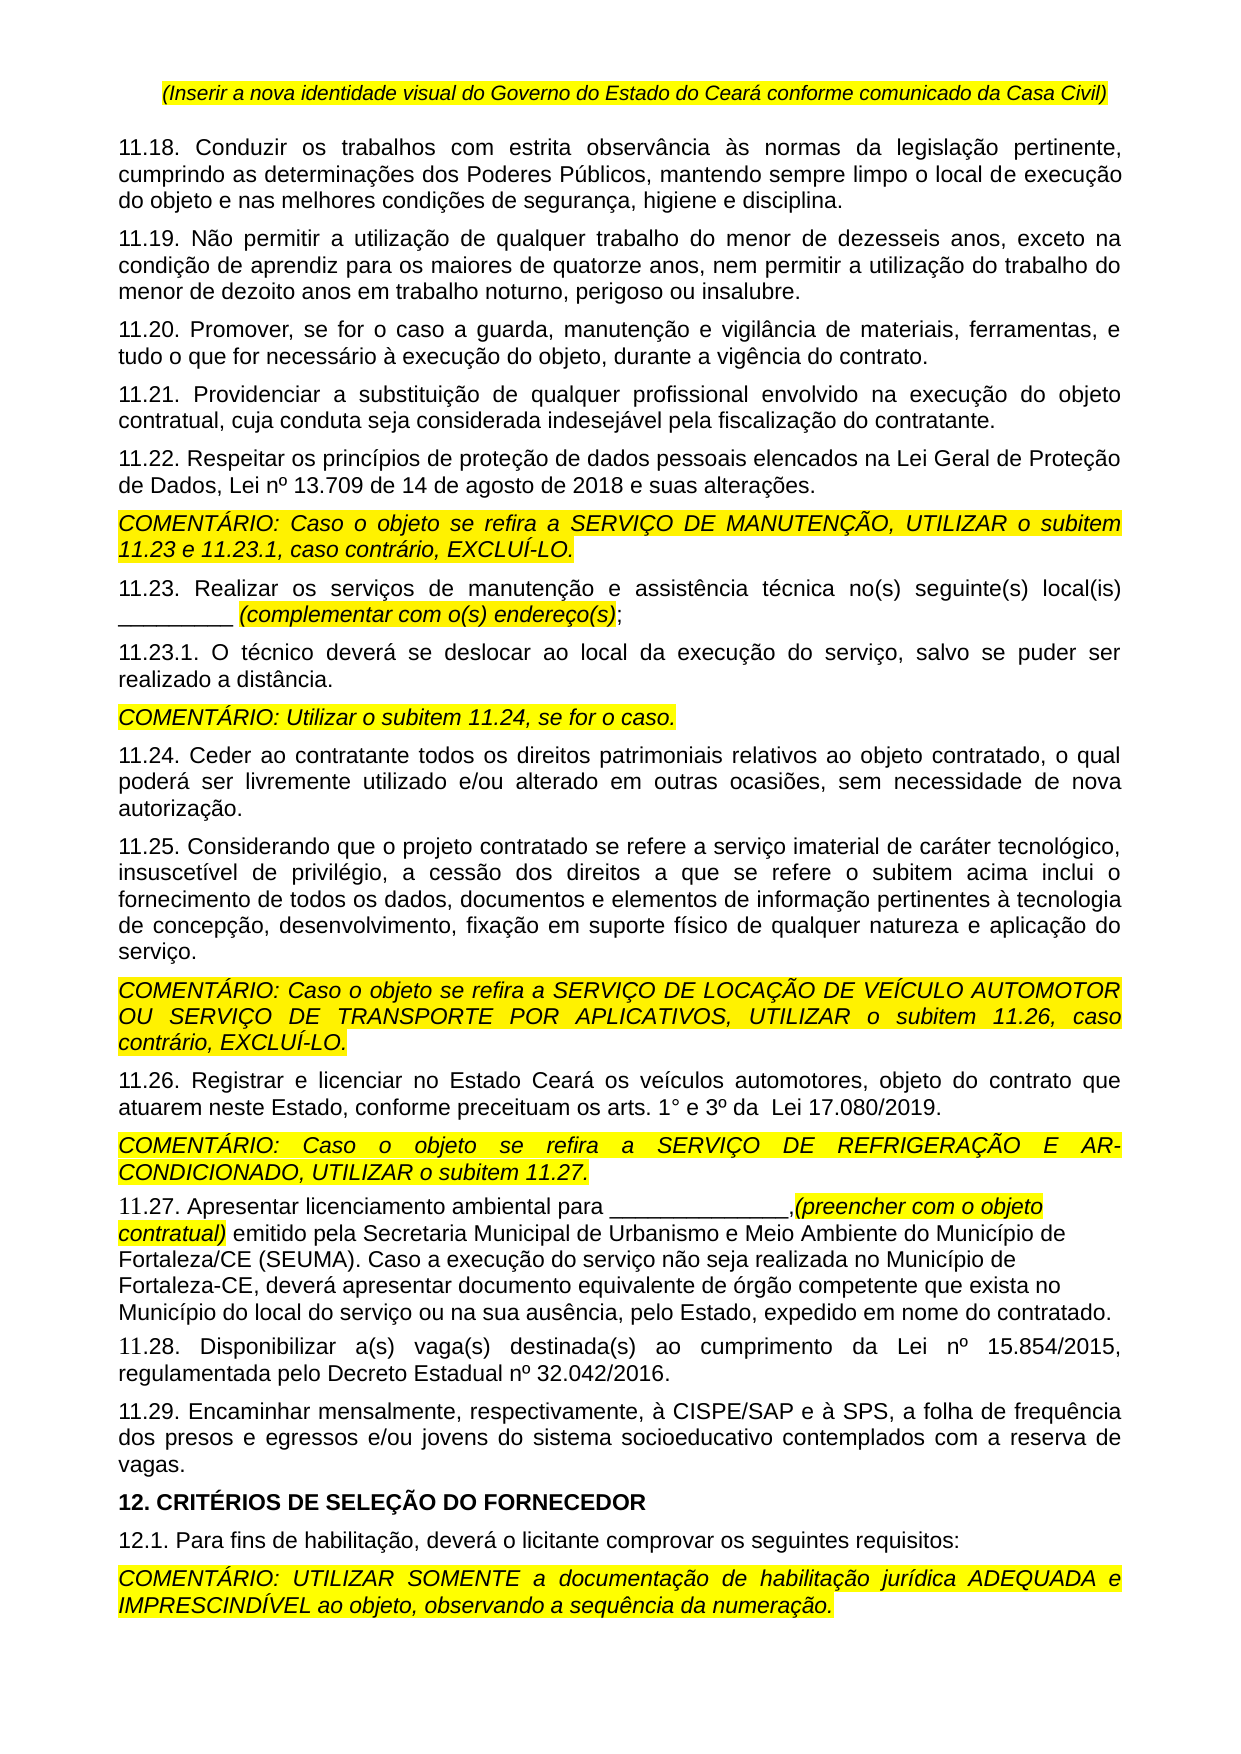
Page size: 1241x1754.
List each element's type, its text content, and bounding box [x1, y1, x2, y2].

text 11.26. Registrar e licenciar no Estado Ceará os veículos automotores, objeto do contrato que atuarem neste Estado, conforme preceituam os arts. 1° e 3º da Lei 17.080/2019. [118, 1067, 1122, 1120]
text 11.27. Apresentar licenciamento ambiental para ______________,(preencher com o objeto contratual) emitido pela Secretaria Municipal de Urbanismo e Meio Ambiente do Município de Fortaleza/CE (SEUMA). Caso a execução do serviço não seja realizada no Município de Fortaleza-CE, deverá apresentar documento equivalente de órgão competente que exista no Município do local do serviço ou na sua ausência, pelo Estado, expedido em nome do contratado. [118, 1191, 1122, 1325]
text 12.1. Para fins de habilitação, deverá o licitante comprovar os seguintes requisitos: [118, 1527, 1122, 1553]
text 11.21. Providenciar a substituição de qualquer profissional envolvido na execução do objeto contratual, cuja conduta seja considerada indesejável pela fiscalização do contratante. [118, 381, 1122, 433]
text COMENTÁRIO: Caso o objeto se refira a SERVIÇO DE LOCAÇÃO DE VEÍCULO AUTOMOTOR OU SERVIÇO DE TRANSPORTE POR APLICATIVOS, UTILIZAR o subitem 11.26, caso contrário, EXCLUÍ-LO. [118, 977, 1122, 1056]
text COMENTÁRIO: Caso o objeto se refira a SERVIÇO DE REFRIGERAÇÃO E AR-CONDICIONADO, UTILIZAR o subitem 11.27. [118, 1132, 1122, 1185]
text 11.23. Realizar os serviços de manutenção e assistência técnica no(s) seguinte(s) local(is) _________ (complementar com o(s) endereço(s); [118, 574, 1122, 627]
text 11.25. Considerando que o projeto contratado se refere a serviço imaterial de caráter tecnológico, insuscetível de privilégio, a cessão dos direitos a que se refere o subitem acima inclui o fornecimento de todos os dados, documentos e elementos de informação pertinentes à tecnologia de concepção, desenvolvimento, fixação em suporte físico de qualquer natureza e aplicação do serviço. [118, 833, 1122, 965]
text 12. CRITÉRIOS DE SELEÇÃO DO FORNECEDOR [118, 1489, 1122, 1515]
text 11.24. Ceder ao contratante todos os direitos patrimoniais relativos ao objeto contratado, o qual poderá ser livremente utilizado e/ou alterado em outras ocasiões, sem necessidade de nova autorização. [118, 742, 1122, 821]
text COMENTÁRIO: Utilizar o subitem 11.24, se for o caso. [118, 704, 1122, 730]
text COMENTÁRIO: UTILIZAR SOMENTE a documentação de habilitação jurídica ADEQUADA e IMPRESCINDÍVEL ao objeto, observando a sequência da numeração. [118, 1565, 1122, 1618]
text 11.22. Respeitar os princípios de proteção de dados pessoais elencados na Lei Geral de Proteção de Dados, Lei nº 13.709 de 14 de agosto de 2018 e suas alterações. [118, 445, 1122, 498]
text 11.23.1. O técnico deverá se deslocar ao local da execução do serviço, salvo se puder ser realizado a distância. [118, 639, 1122, 692]
text 11.18. Conduzir os trabalhos com estrita observância às normas da legislação pertinente, cumprindo as determinações dos Poderes Públicos, mantendo sempre limpo o local de execução do objeto e nas melhores condições de segurança, higiene e disciplina. [118, 134, 1122, 213]
text 11.29. Encaminhar mensalmente, respectivamente, à CISPE/SAP e à SPS, a folha de frequência dos presos e egressos e/ou jovens do sistema socioeducativo contemplados com a reserva de vagas. [118, 1398, 1122, 1477]
text 11.19. Não permitir a utilização de qualquer trabalho do menor de dezesseis anos, exceto na condição de aprendiz para os maiores de quatorze anos, nem permitir a utilização do trabalho do menor de dezoito anos em trabalho noturno, perigoso ou insalubre. [118, 225, 1122, 304]
text COMENTÁRIO: Caso o objeto se refira a SERVIÇO DE MANUTENÇÃO, UTILIZAR o subitem 11.23 e 11.23.1, caso contrário, EXCLUÍ-LO. [118, 510, 1122, 563]
text 11.20. Promover, se for o caso a guarda, manutenção e vigilância de materiais, ferramentas, e tudo o que for necessário à execução do objeto, durante a vigência do contrato. [118, 316, 1122, 369]
text 11.28. Disponibilizar a(s) vaga(s) destinada(s) ao cumprimento da Lei nº 15.854/2015, regulamentada pelo Decreto Estadual nº 32.042/2016. [118, 1331, 1122, 1386]
